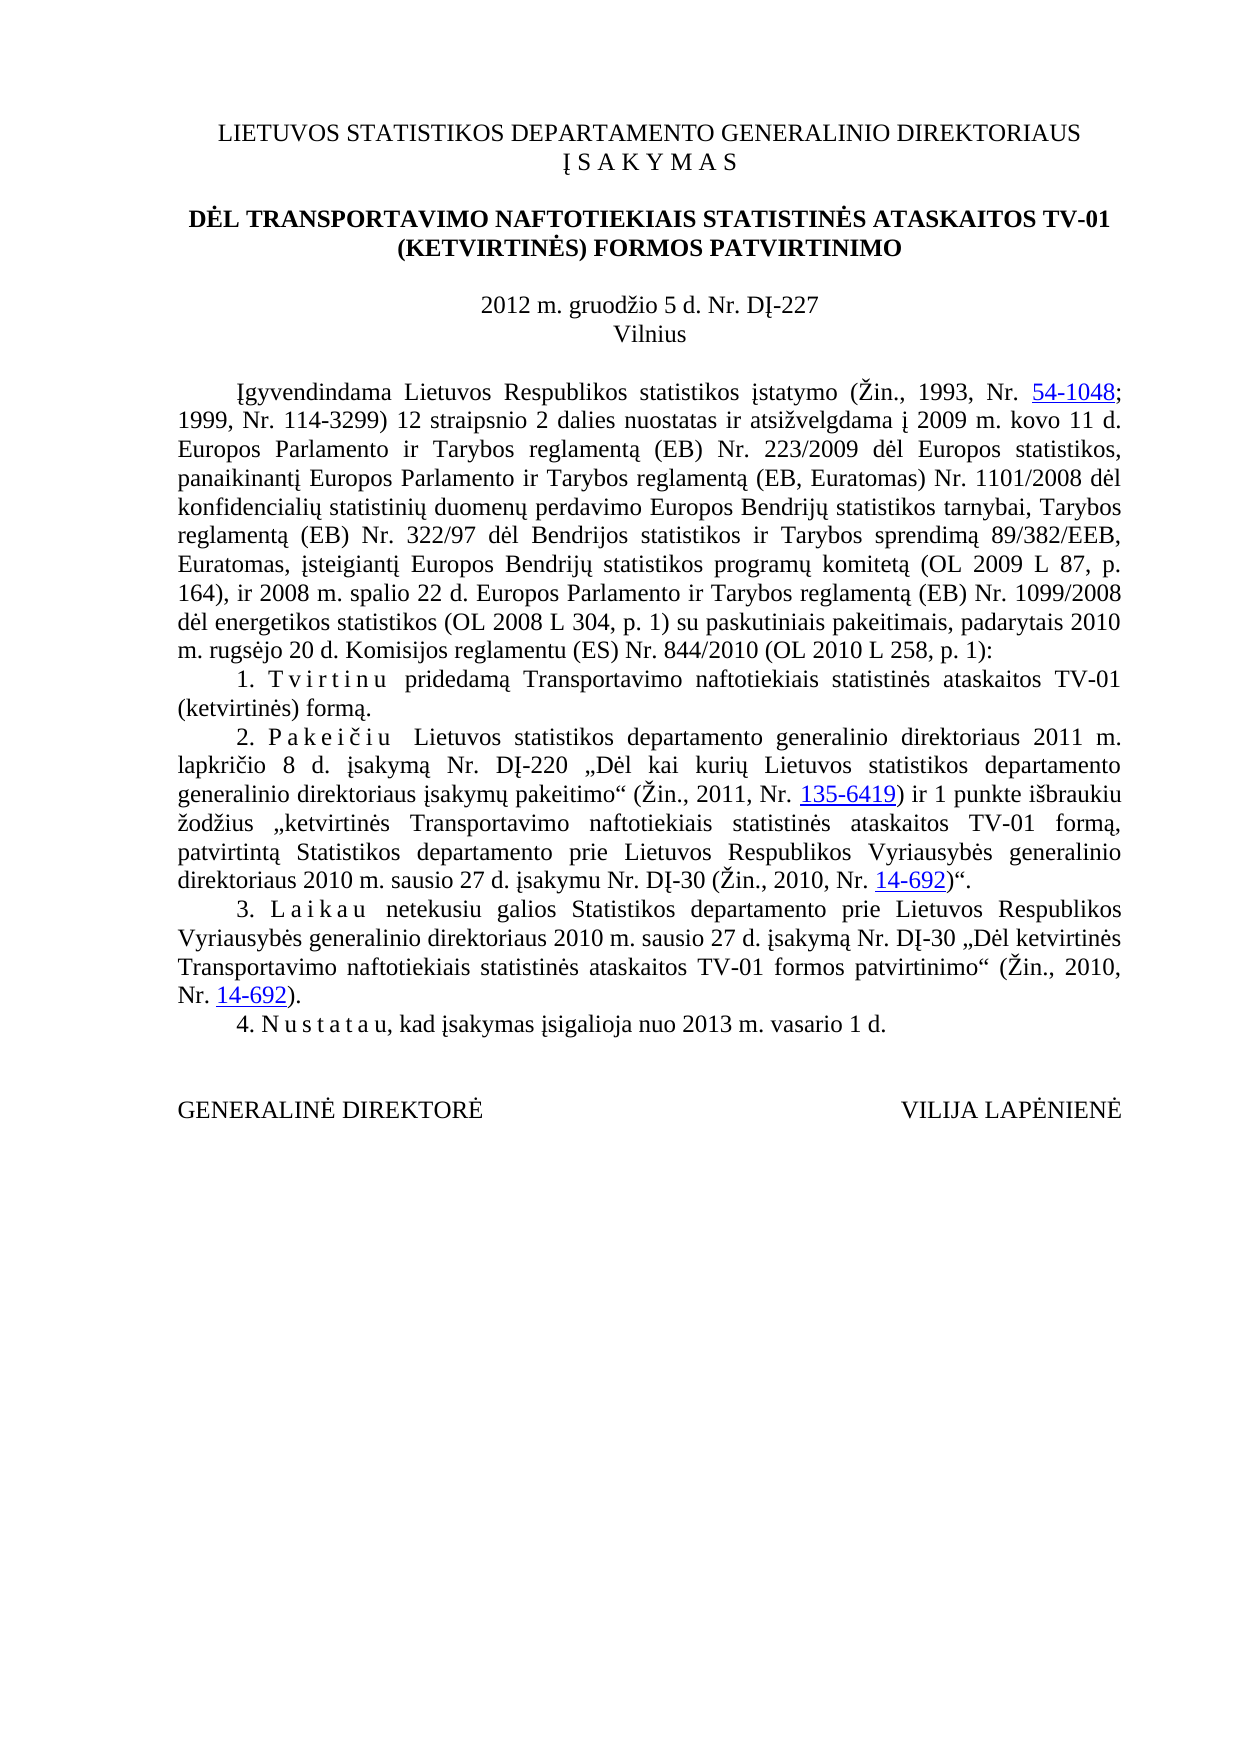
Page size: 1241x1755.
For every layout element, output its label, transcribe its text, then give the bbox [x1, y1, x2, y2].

text 4. Nustatau, kad įsakymas įsigalioja nuo 2013 m. vasario 1 d. [177, 1009, 1122, 1038]
text Vilnius [177, 319, 1122, 348]
text LIETUVOS STATISTIKOS DEPARTAMENTO GENERALINIO DIREKTORIAUS [177, 118, 1122, 147]
text Įgyvendindama Lietuvos Respublikos statistikos įstatymo (Žin., 1993, Nr. 54-1048; 1999, Nr. 114-3299) 12 straipsnio 2 dalies nuostatas ir atsižvelgdama į 2009 m. kovo 11 d. Europos Parlamento ir Tarybos reglamentą (EB) Nr. 223/2009 dėl Europos statistikos, panaikinantį Europos Parlamento ir Tarybos reglamentą (EB, Euratomas) Nr. 1101/2008 dėl konfidencialių statistinių duomenų perdavimo Europos Bendrijų statistikos tarnybai, Tarybos reglamentą (EB) Nr. 322/97 dėl Bendrijos statistikos ir Tarybos sprendimą 89/382/EEB, Euratomas, įsteigiantį Europos Bendrijų statistikos programų komitetą (OL 2009 L 87, p. 164), ir 2008 m. spalio 22 d. Europos Parlamento ir Tarybos reglamentą (EB) Nr. 1099/2008 dėl energetikos statistikos (OL 2008 L 304, p. 1) su paskutiniais pakeitimais, padarytais 2010 m. rugsėjo 20 d. Komisijos reglamentu (ES) Nr. 844/2010 (OL 2010 L 258, p. 1): [177, 377, 1122, 664]
text 3. Laikau netekusiu galios Statistikos departamento prie Lietuvos Respublikos Vyriausybės generalinio direktoriaus 2010 m. sausio 27 d. įsakymą Nr. DĮ-30 „Dėl ketvirtinės Transportavimo naftotiekiais statistinės ataskaitos TV-01 formos patvirtinimo“ (Žin., 2010, Nr. 14-692). [177, 894, 1122, 1009]
text 2. Pakeičiu Lietuvos statistikos departamento generalinio direktoriaus 2011 m. lapkričio 8 d. įsakymą Nr. DĮ-220 „Dėl kai kurių Lietuvos statistikos departamento generalinio direktoriaus įsakymų pakeitimo“ (Žin., 2011, Nr. 135-6419) ir 1 punkte išbraukiu žodžius „ketvirtinės Transportavimo naftotiekiais statistinės ataskaitos TV-01 formą, patvirtintą Statistikos departamento prie Lietuvos Respublikos Vyriausybės generalinio direktoriaus 2010 m. sausio 27 d. įsakymu Nr. DĮ-30 (Žin., 2010, Nr. 14-692)“. [177, 722, 1122, 894]
text 1. Tvirtinu pridedamą Transportavimo naftotiekiais statistinės ataskaitos TV-01 (ketvirtinės) formą. [177, 664, 1122, 722]
text Generalinė direktorė Vilija Lapėnienė [177, 1096, 1122, 1124]
text DĖL TRANSPORTAVIMO NAFTOTIEKIAIS STATISTINĖS ATASKAITOS TV-01 (KETVIRTINĖS) FORMOS PATVIRTINIMO [177, 204, 1122, 262]
text Į S A K Y M A S [177, 147, 1122, 176]
text 2012 m. gruodžio 5 d. Nr. DĮ-227 [177, 291, 1122, 319]
